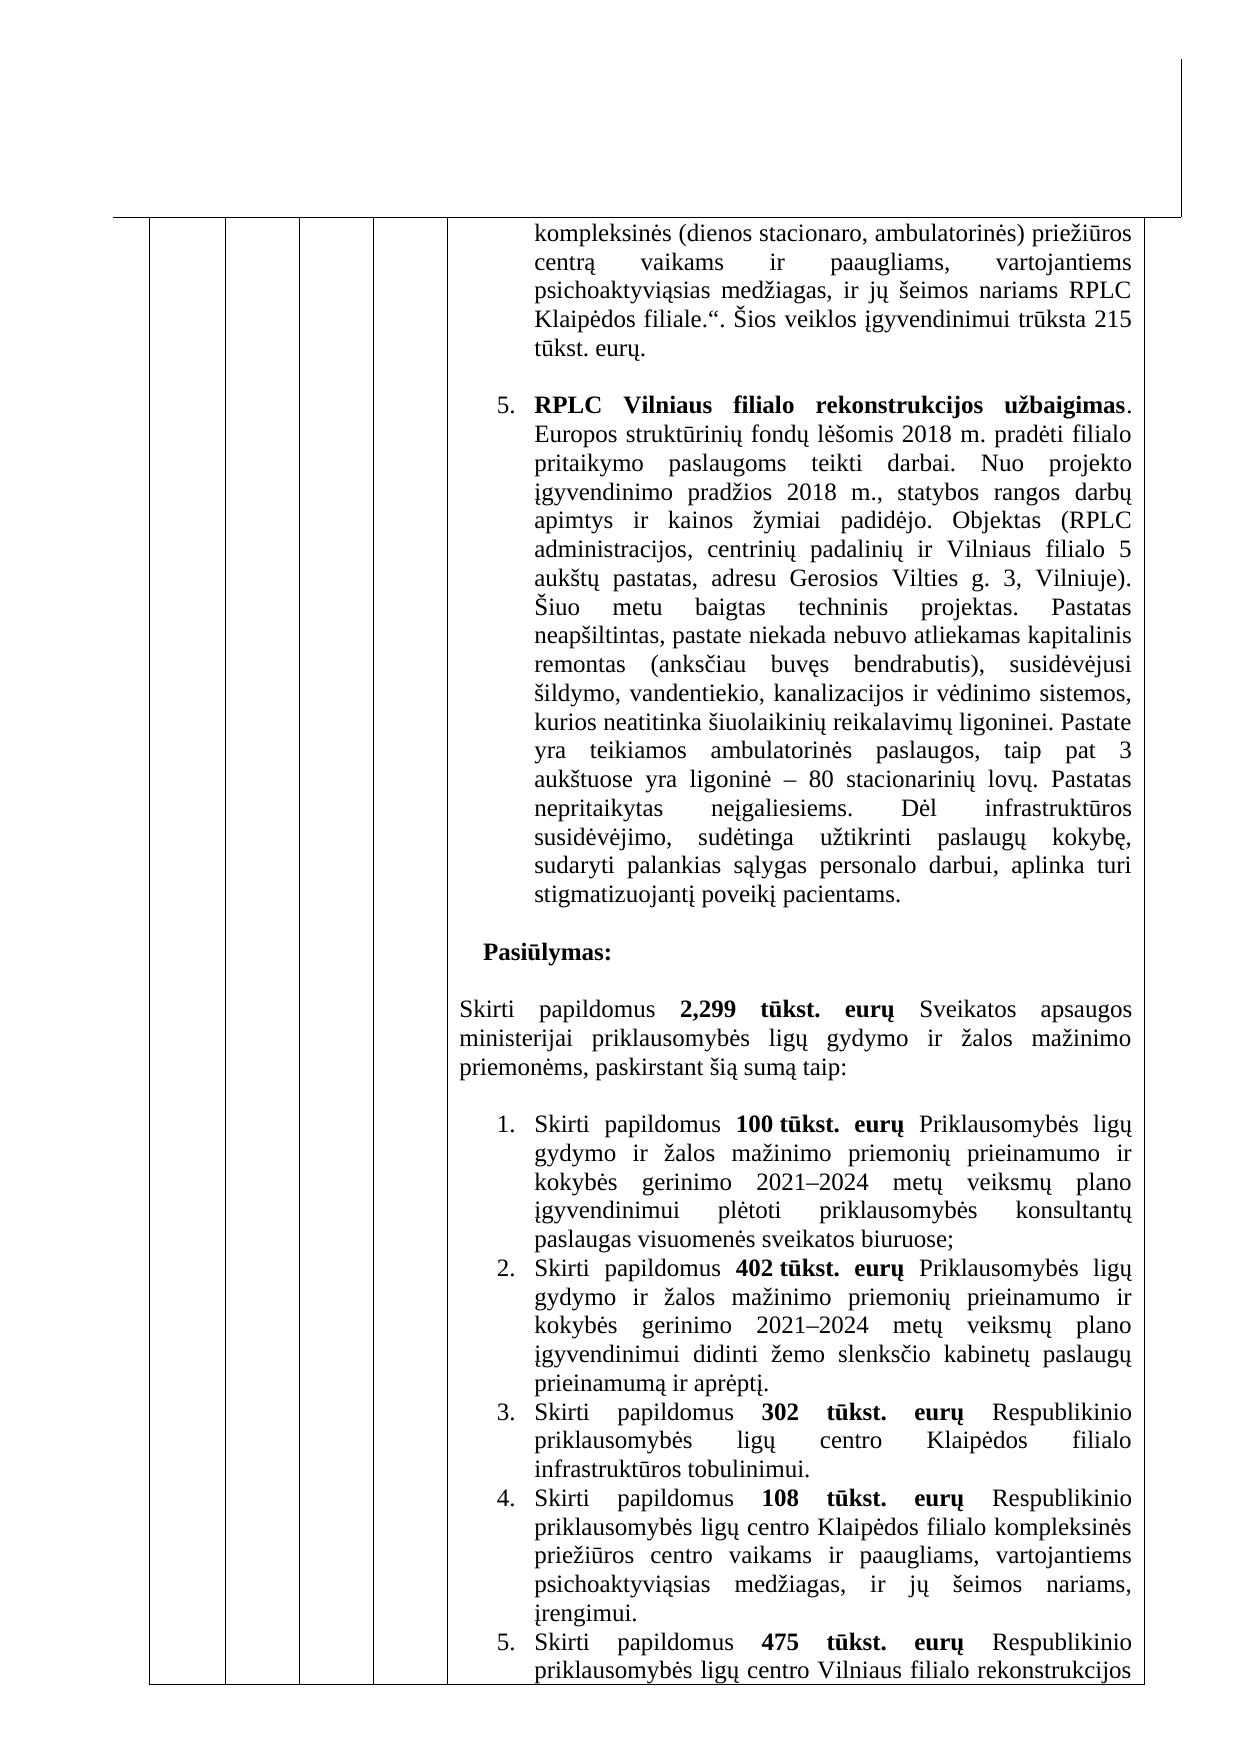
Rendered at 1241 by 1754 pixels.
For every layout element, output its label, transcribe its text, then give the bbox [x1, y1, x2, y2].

table_cell kompleksinės (dienos stacionaro, ambulatorinės) priežiūros centrą vaikams ir paaugliams, vartojantiems psichoaktyviąsias medžiagas, ir jų šeimos nariams RPLC Klaipėdos filiale.“. Šios veiklos įgyvendinimui trūksta 215 tūkst. eurų. RPLC Vilniaus filialo rekonstrukcijos užbaigimas. Europos struktūrinių fondų lėšomis 2018 m. pradėti filialo pritaikymo paslaugoms teikti darbai. Nuo projekto įgyvendinimo pradžios 2018 m., statybos rangos darbų apimtys ir kainos žymiai padidėjo. Objektas (RPLC administracijos, centrinių padalinių ir Vilniaus filialo 5 aukštų pastatas, adresu Gerosios Vilties g. 3, Vilniuje). Šiuo metu baigtas techninis projektas. Pastatas neapšiltintas, pastate niekada nebuvo atliekamas kapitalinis remontas (anksčiau buvęs bendrabutis), susidėvėjusi šildymo, vandentiekio, kanalizacijos ir vėdinimo sistemos, kurios neatitinka šiuolaikinių reikalavimų ligoninei. Pastate yra teikiamos ambulatorinės paslaugos, taip pat 3 aukštuose yra ligoninė – 80 stacionarinių lovų. Pastatas nepritaikytas neįgaliesiems. Dėl infrastruktūros susidėvėjimo, sudėtinga užtikrinti paslaugų kokybę, sudaryti palankias sąlygas personalo darbui, aplinka turi stigmatizuojantį poveikį pacientams. Pasiūlymas: Skirti papildomus 2,299 tūkst. eurų Sveikatos apsaugos ministerijai priklausomybės ligų gydymo ir žalos mažinimo priemonėms, paskirstant šią sumą taip: Skirti papildomus 100 tūkst. eurų Priklausomybės ligų gydymo ir žalos mažinimo priemonių prieinamumo ir kokybės gerinimo 2021–2024 metų veiksmų plano įgyvendinimui plėtoti priklausomybės konsultantų paslaugas visuomenės sveikatos biuruose; Skirti papildomus 402 tūkst. eurų Priklausomybės ligų gydymo ir žalos mažinimo priemonių prieinamumo ir kokybės gerinimo 2021–2024 metų veiksmų plano įgyvendinimui didinti žemo slenksčio kabinetų paslaugų prieinamumą ir aprėptį. Skirti papildomus 302 tūkst. eurų Respublikinio priklausomybės ligų centro Klaipėdos filialo infrastruktūros tobulinimui. Skirti papildomus 108 tūkst. eurų Respublikinio priklausomybės ligų centro Klaipėdos filialo kompleksinės priežiūros centro vaikams ir paaugliams, vartojantiems psichoaktyviąsias medžiagas, ir jų šeimos nariams, įrengimui. Skirti papildomus 475 tūkst. eurų Respublikinio priklausomybės ligų centro Vilniaus filialo rekonstrukcijos [448, 218, 1144, 1684]
table_cell [150, 218, 225, 1684]
table_cell [226, 218, 299, 1684]
table_cell [300, 218, 373, 1684]
table_cell [374, 218, 447, 1684]
